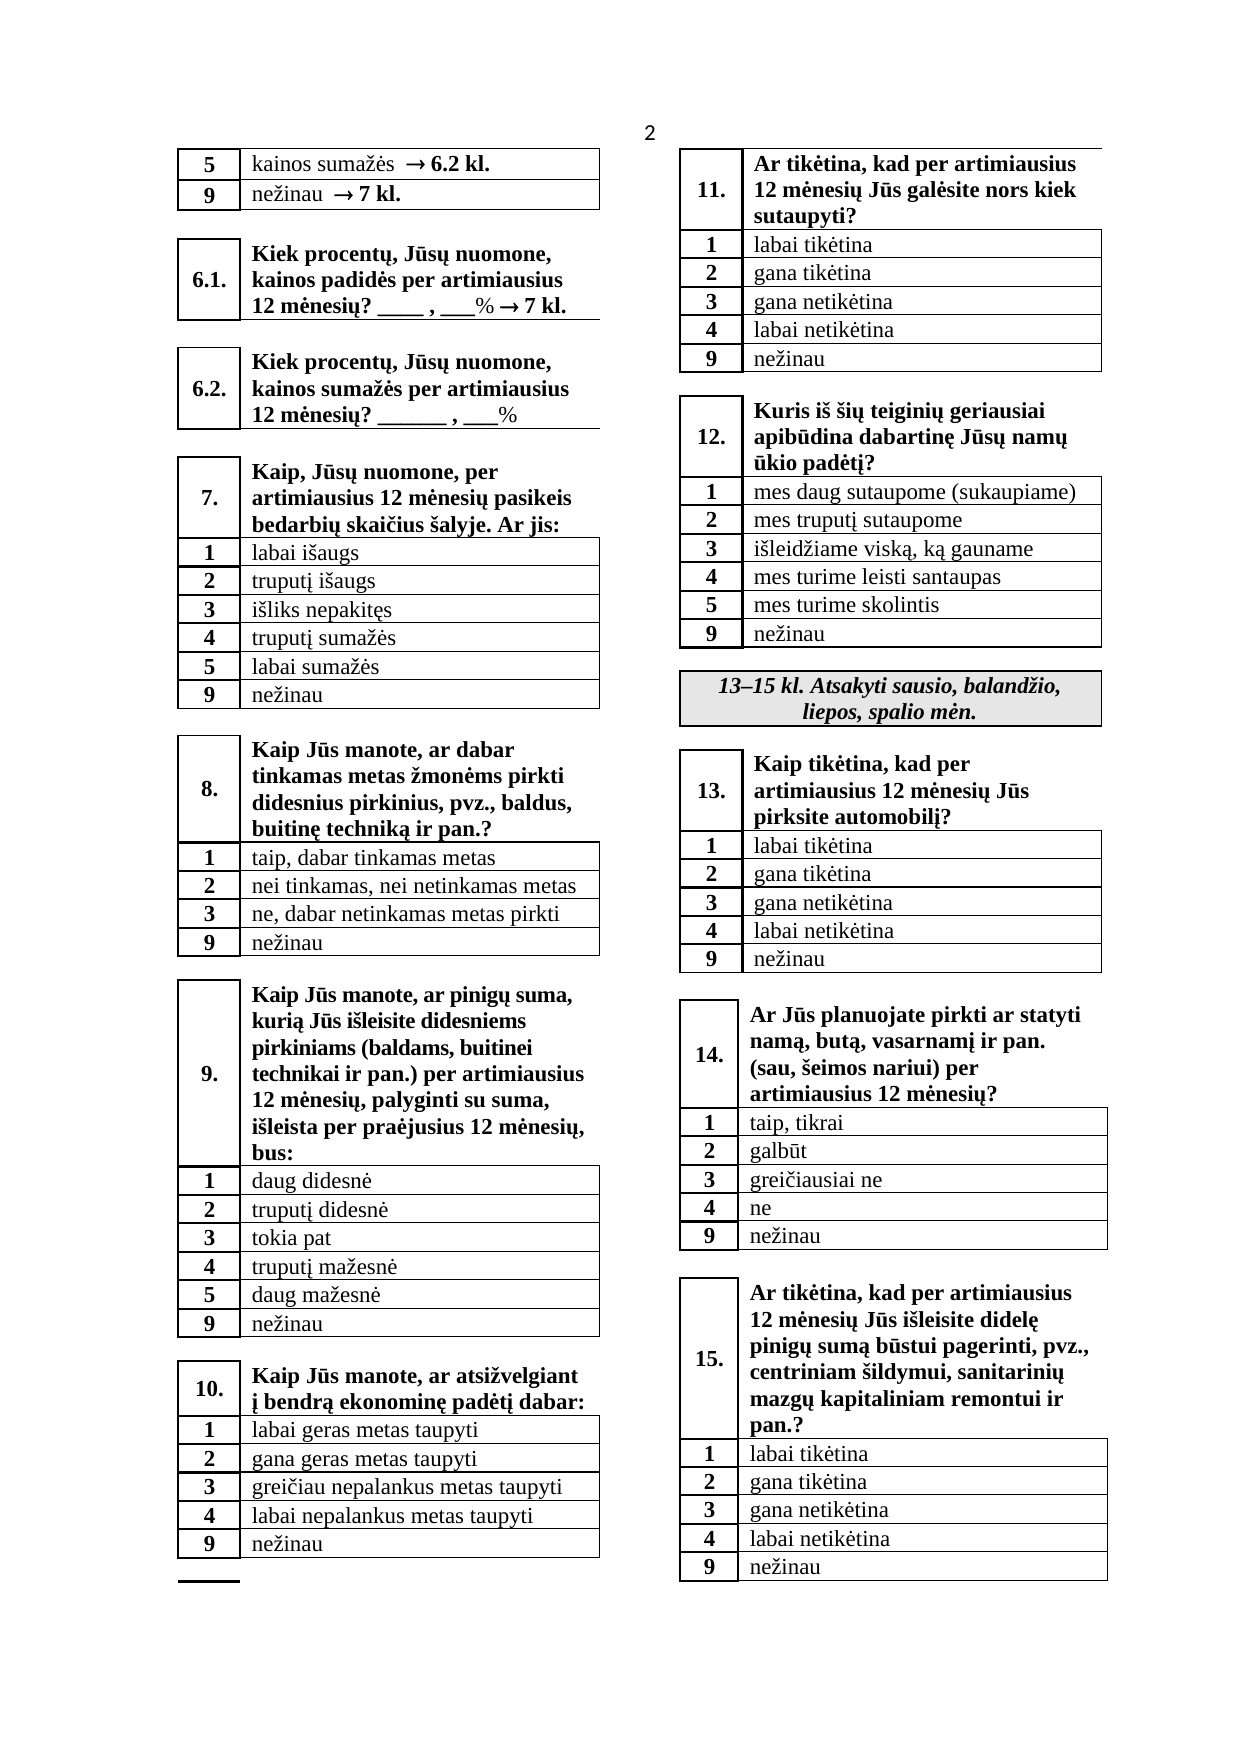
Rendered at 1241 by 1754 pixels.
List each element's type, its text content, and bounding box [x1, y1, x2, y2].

table_cell labai nepalankus metas taupyti [241, 1501, 599, 1528]
table_cell [178, 957, 240, 979]
table_cell mes turime leisti santaupas [744, 562, 1101, 589]
table_cell [600, 1165, 606, 1194]
table_cell nežinau  7 kl. [241, 180, 599, 209]
table_cell 13–15 kl. Atsakyti sausio, balandžio, liepos, spalio mėn. [681, 672, 1101, 725]
table_cell Kiek procentų, Jūsų nuomone, kainos padidės per artimiausius 12 mėnesių? ____ , ___%  7 kl. [241, 238, 600, 319]
table_cell nei tinkamas, nei netinkamas metas [241, 871, 599, 898]
table_cell 9 [179, 929, 239, 955]
table_cell 14. [681, 1001, 737, 1107]
table_cell labai netikėtina [739, 1524, 1107, 1551]
table_cell [600, 1194, 606, 1222]
table_cell nežinau [739, 1221, 1107, 1249]
table_cell [743, 727, 1102, 748]
table_cell [600, 898, 606, 927]
table_cell [600, 1415, 606, 1443]
table_cell [1102, 725, 1107, 748]
table_cell išliks nepakitęs [241, 595, 599, 622]
table_cell [240, 956, 600, 979]
table_cell Ar tikėtina, kad per artimiausius 12 mėnesių Jūs išleisite didelę pinigų sumą būstui pagerinti, pvz., centriniam šildymui, sanitarinių mazgų kapitaliniam remontui ir pan.? [739, 1277, 1107, 1437]
table_cell 9 [681, 945, 741, 972]
table_cell [1102, 343, 1107, 371]
table_cell 3 [179, 900, 239, 927]
table_cell [1102, 314, 1107, 342]
table_cell 4 [681, 563, 741, 589]
table_cell [600, 679, 606, 708]
table_cell 1 [179, 844, 239, 870]
table_cell labai tikėtina [744, 230, 1101, 257]
table_cell Kaip Jūs manote, ar atsižvelgiant į bendrą ekonominę padėtį dabar: [241, 1360, 600, 1414]
table_cell 9 [681, 620, 741, 646]
table_cell [1102, 371, 1107, 394]
table_cell labai netikėtina [744, 916, 1101, 943]
table_cell gana netikėtina [744, 287, 1101, 314]
table_cell 7. [179, 458, 239, 537]
table_cell 9 [179, 1310, 239, 1336]
table_cell tokia pat [241, 1223, 599, 1251]
table_cell gana geras metas taupyti [241, 1444, 599, 1471]
table_cell [178, 430, 240, 456]
table_cell taip, tikrai [739, 1108, 1107, 1135]
table_cell truputį didesnė [241, 1195, 599, 1222]
table_cell 9. [179, 981, 239, 1165]
table_cell [240, 210, 600, 238]
table_cell [240, 320, 600, 347]
table_cell 2 [681, 1137, 737, 1163]
table_cell Kiek procentų, Jūsų nuomone, kainos sumažės per artimiausius 12 mėnesių? ______ , ___% [241, 347, 600, 427]
table_cell išleidžiame viską, ką gauname [744, 534, 1101, 561]
table_cell [600, 651, 606, 679]
table_cell truputį mažesnė [241, 1252, 599, 1279]
table_cell [600, 955, 606, 979]
table_cell Kaip Jūs manote, ar dabar tinkamas metas žmonėms pirkti didesnius pirkinius, pvz., baldus, buitinę techniką ir pan.? [241, 735, 600, 841]
table_cell [600, 238, 606, 319]
table_cell 1 [681, 478, 741, 504]
table_cell 5 [681, 592, 741, 618]
table_cell [600, 428, 606, 456]
table_cell greičiausiai ne [739, 1165, 1107, 1192]
table_cell [600, 979, 606, 1165]
table_cell [600, 1557, 606, 1580]
table_cell [600, 1308, 606, 1336]
table_cell 3 [681, 889, 741, 915]
table_cell labai tikėtina [739, 1439, 1107, 1466]
table_cell [600, 870, 606, 898]
table_cell [1102, 943, 1107, 972]
table_cell mes truputį sutaupome [744, 505, 1101, 533]
table_cell [1102, 972, 1107, 999]
table_cell gana tikėtina [739, 1467, 1107, 1494]
table_cell 4 [179, 1502, 239, 1528]
table_cell 1 [681, 1440, 737, 1466]
table_cell 9 [681, 1553, 737, 1580]
table_cell 13. [681, 751, 741, 829]
table_cell kainos sumažės  6.2 kl. [241, 149, 599, 178]
table_cell [1102, 286, 1107, 314]
table_cell nežinau [241, 680, 599, 708]
table_cell truputį išaugs [241, 566, 599, 594]
table_cell [1102, 858, 1107, 886]
table_cell 12. [681, 397, 741, 476]
table_cell [240, 709, 600, 735]
table_cell 3 [179, 596, 239, 622]
table_cell nežinau [739, 1552, 1107, 1580]
table_cell [600, 1279, 606, 1308]
table_cell [600, 594, 606, 622]
table_cell [1102, 395, 1107, 476]
table_cell galbūt [739, 1136, 1107, 1163]
table_cell [1102, 830, 1107, 858]
table_cell 1 [681, 832, 741, 858]
table_cell mes daug sutaupome (sukaupiame) [744, 477, 1101, 504]
table_cell 8. [179, 736, 239, 841]
table_cell 2 [179, 1196, 239, 1222]
table_cell 9 [681, 345, 741, 371]
table_cell Kaip Jūs manote, ar pinigų suma, kurią Jūs išleisite didesniems pirkiniams (baldams, buitinei technikai ir pan.) per artimiausius 12 mėnesių, palyginti su suma, išleista per praėjusius 12 mėnesių, bus: [241, 979, 600, 1165]
table_cell [600, 708, 606, 735]
table_cell Kuris iš šių teiginių geriausiai apibūdina dabartinę Jūsų namų ūkio padėtį? [744, 395, 1102, 476]
table_cell [738, 1250, 1107, 1277]
table_cell greičiau nepalankus metas taupyti [241, 1473, 599, 1500]
table_cell [178, 1338, 240, 1360]
table_cell [1102, 229, 1107, 257]
table_cell Ar tikėtina, kad per artimiausius 12 mėnesių Jūs galėsite nors kiek sutaupyti? [744, 149, 1102, 229]
table_cell 9 [179, 1530, 239, 1557]
table_cell [743, 973, 1102, 999]
table_cell 1 [179, 1168, 239, 1194]
table_cell [600, 319, 606, 347]
table_cell [680, 649, 742, 670]
table_cell [1102, 915, 1107, 943]
table_cell [1102, 148, 1107, 229]
table_cell [178, 321, 240, 347]
table_cell [600, 456, 606, 537]
table_cell gana tikėtina [744, 859, 1101, 886]
table_cell [1102, 533, 1107, 561]
table_cell nežinau [241, 928, 599, 955]
table_cell 2 [179, 872, 239, 898]
table_cell truputį sumažės [241, 623, 599, 651]
table_cell labai išaugs [241, 538, 599, 565]
table_cell 10. [179, 1362, 239, 1414]
table_cell 4 [179, 1253, 239, 1279]
table_cell 4 [681, 316, 741, 342]
table_cell nežinau [744, 344, 1101, 371]
table_cell nežinau [241, 1529, 599, 1557]
table_cell 2 [681, 506, 741, 533]
table_cell gana tikėtina [744, 258, 1101, 286]
table_cell [600, 1336, 606, 1360]
table_cell gana netikėtina [744, 888, 1101, 915]
table_cell 2 [681, 259, 741, 286]
table_cell [600, 841, 606, 870]
table_cell [1102, 476, 1107, 504]
table_cell [743, 372, 1102, 394]
table_cell mes turime skolintis [744, 591, 1101, 618]
table_cell [1102, 561, 1107, 589]
table_cell 4 [681, 1525, 737, 1551]
table_cell 4 [179, 624, 239, 651]
table_cell daug didesnė [241, 1166, 599, 1194]
table_cell 1 [179, 539, 239, 565]
table_cell 4 [681, 1194, 737, 1220]
table_cell [600, 537, 606, 565]
table_cell [1102, 257, 1107, 286]
table_cell 3 [179, 1224, 239, 1251]
table_cell [240, 1337, 600, 1360]
table_cell 3 [681, 288, 741, 314]
table_cell [680, 727, 742, 748]
table_cell 3 [681, 1496, 737, 1523]
table_cell 5 [179, 1281, 239, 1308]
table_cell [1102, 590, 1107, 618]
table_cell nežinau [744, 619, 1101, 646]
table_cell ne [739, 1193, 1107, 1220]
table_cell [600, 622, 606, 651]
table_cell [600, 1443, 606, 1471]
table_cell 1 [179, 1417, 239, 1443]
table_cell labai tikėtina [744, 831, 1101, 858]
table_cell daug mažesnė [241, 1280, 599, 1308]
table_cell 2 [681, 860, 741, 886]
table_cell [240, 1558, 600, 1580]
table_cell 2 [179, 568, 239, 594]
table_cell 2 [179, 1445, 239, 1471]
table_cell [600, 927, 606, 955]
table_cell [600, 148, 606, 178]
table_cell 6.1. [179, 240, 239, 319]
table_cell labai geras metas taupyti [241, 1416, 599, 1443]
table_cell [240, 429, 600, 456]
table_cell 15. [681, 1279, 737, 1437]
table_cell 6.2. [179, 348, 239, 427]
table_cell [600, 209, 606, 238]
table_cell [1102, 618, 1107, 646]
table_cell [680, 973, 742, 999]
table_cell [178, 709, 240, 735]
table_cell [178, 1559, 240, 1580]
table_cell 1 [681, 231, 741, 257]
table_cell [1102, 670, 1107, 725]
table_cell [680, 373, 742, 394]
table_cell Kaip tikėtina, kad per artimiausius 12 mėnesių Jūs pirksite automobilį? [744, 749, 1102, 829]
table_cell ne, dabar netinkamas metas pirkti [241, 899, 599, 927]
table_cell [600, 347, 606, 427]
table_cell [600, 179, 606, 209]
table_cell [600, 1500, 606, 1528]
table_cell [600, 735, 606, 841]
table_cell [1102, 646, 1107, 670]
table_cell [1102, 504, 1107, 533]
table_cell 3 [179, 1474, 239, 1500]
table_cell 9 [681, 1223, 737, 1249]
table_cell [600, 1251, 606, 1279]
table_cell 11. [681, 150, 741, 229]
table_cell taip, dabar tinkamas metas [241, 843, 599, 870]
table_cell gana netikėtina [739, 1495, 1107, 1523]
table_cell nežinau [241, 1309, 599, 1336]
table_cell 3 [681, 535, 741, 561]
table_cell 5 [179, 150, 239, 178]
table_cell [743, 648, 1102, 670]
table_cell 4 [681, 917, 741, 943]
table_cell labai sumažės [241, 652, 599, 679]
table_cell [178, 211, 240, 238]
table_cell 3 [681, 1166, 737, 1192]
table_cell 9 [179, 681, 239, 708]
table_cell 1 [681, 1109, 737, 1135]
table_cell [1102, 886, 1107, 915]
table_cell 5 [179, 653, 239, 679]
table_cell [600, 565, 606, 594]
table_cell 2 [681, 1468, 737, 1494]
table_cell [1102, 749, 1107, 829]
table_cell [600, 1471, 606, 1500]
table_cell [600, 1528, 606, 1557]
table_cell [600, 1360, 606, 1414]
table_cell [680, 1251, 738, 1277]
table_cell 9 [179, 181, 239, 209]
table_cell labai netikėtina [744, 315, 1101, 342]
table_cell [600, 1222, 606, 1251]
table_cell Kaip, Jūsų nuomone, per artimiausius 12 mėnesių pasikeis bedarbių skaičius šalyje. Ar jis: [241, 456, 600, 537]
table_cell nežinau [744, 944, 1101, 972]
table_cell Ar Jūs planuojate pirkti ar statyti namą, butą, vasarnamį ir pan. (sau, šeimos nariui) per artimiausius 12 mėnesių? [739, 999, 1107, 1107]
